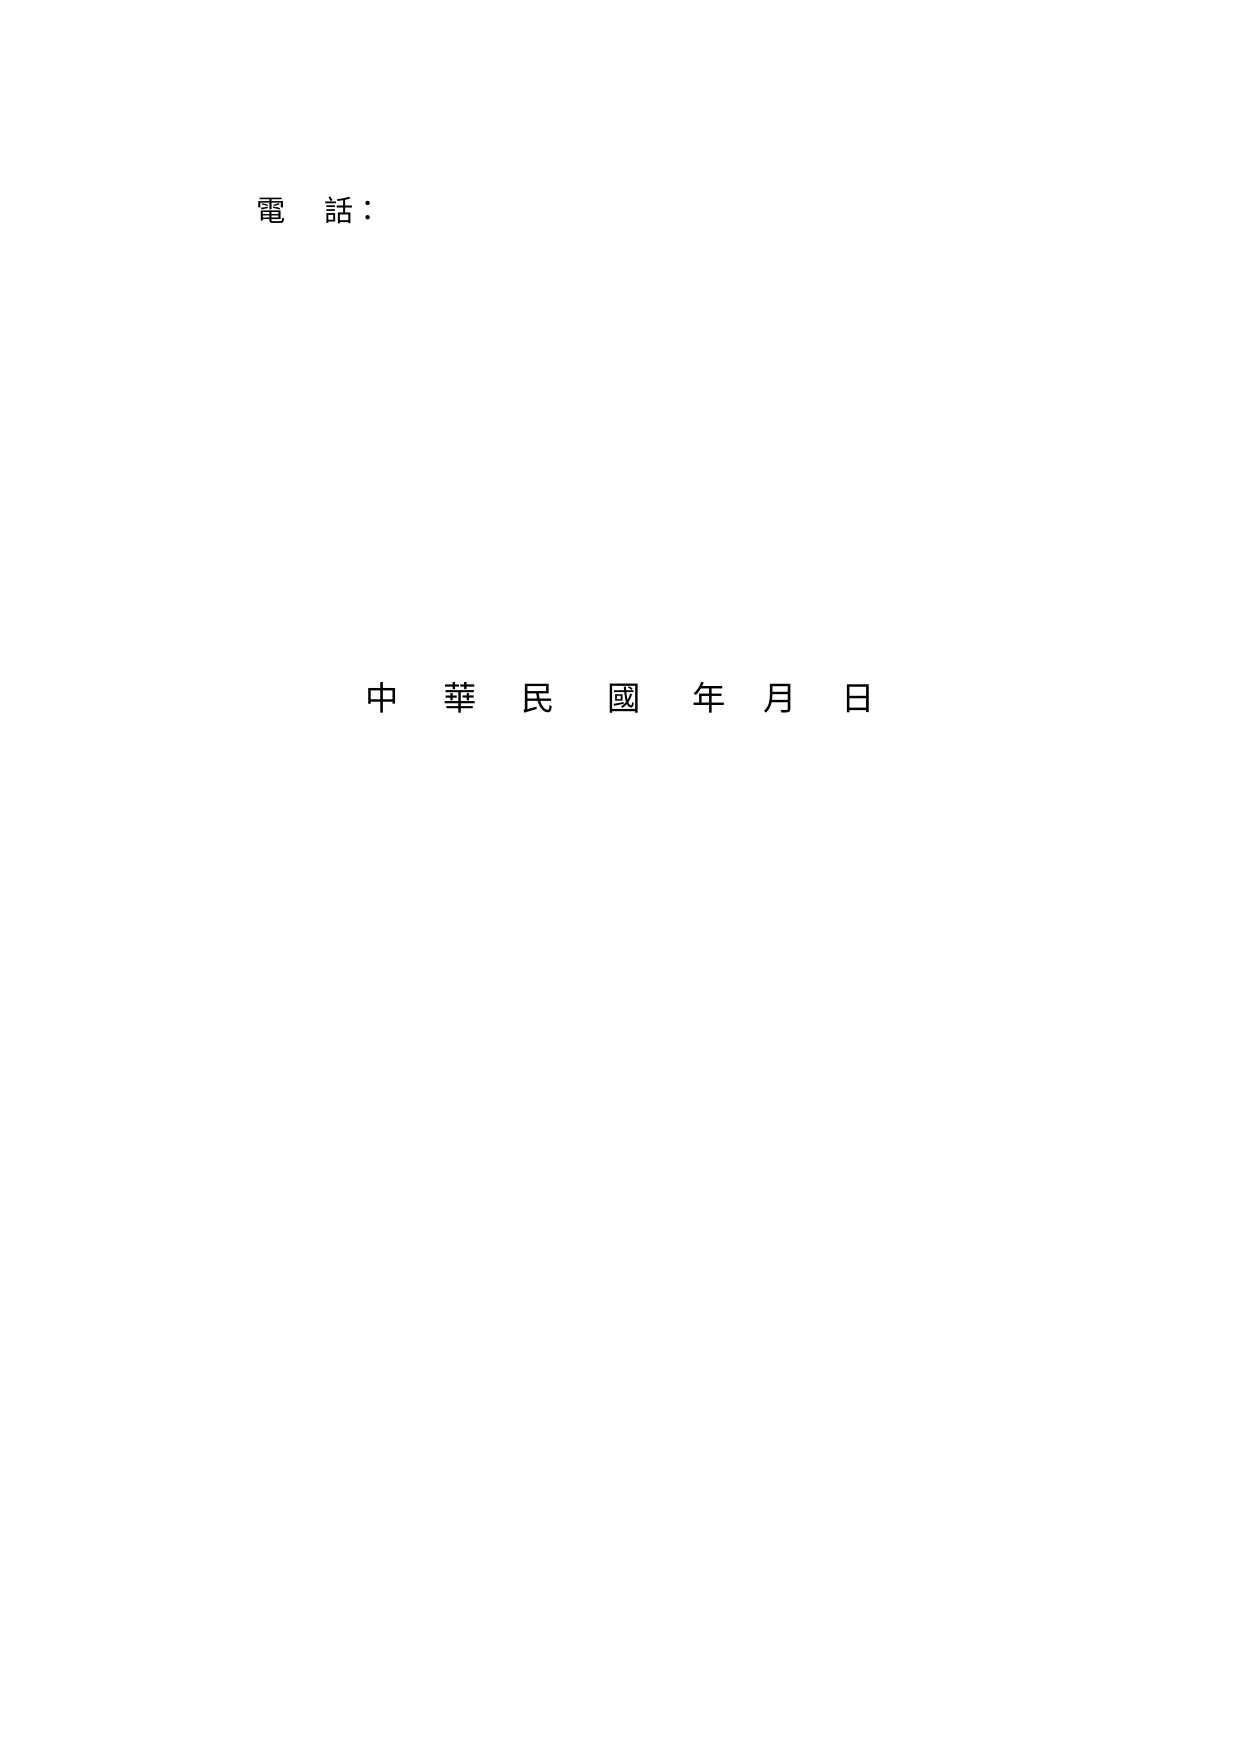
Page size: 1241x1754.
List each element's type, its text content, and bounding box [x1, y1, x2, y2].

text 中 華 民 國 年 月 日 [187, 652, 1053, 727]
text 電 話： [187, 164, 1053, 239]
